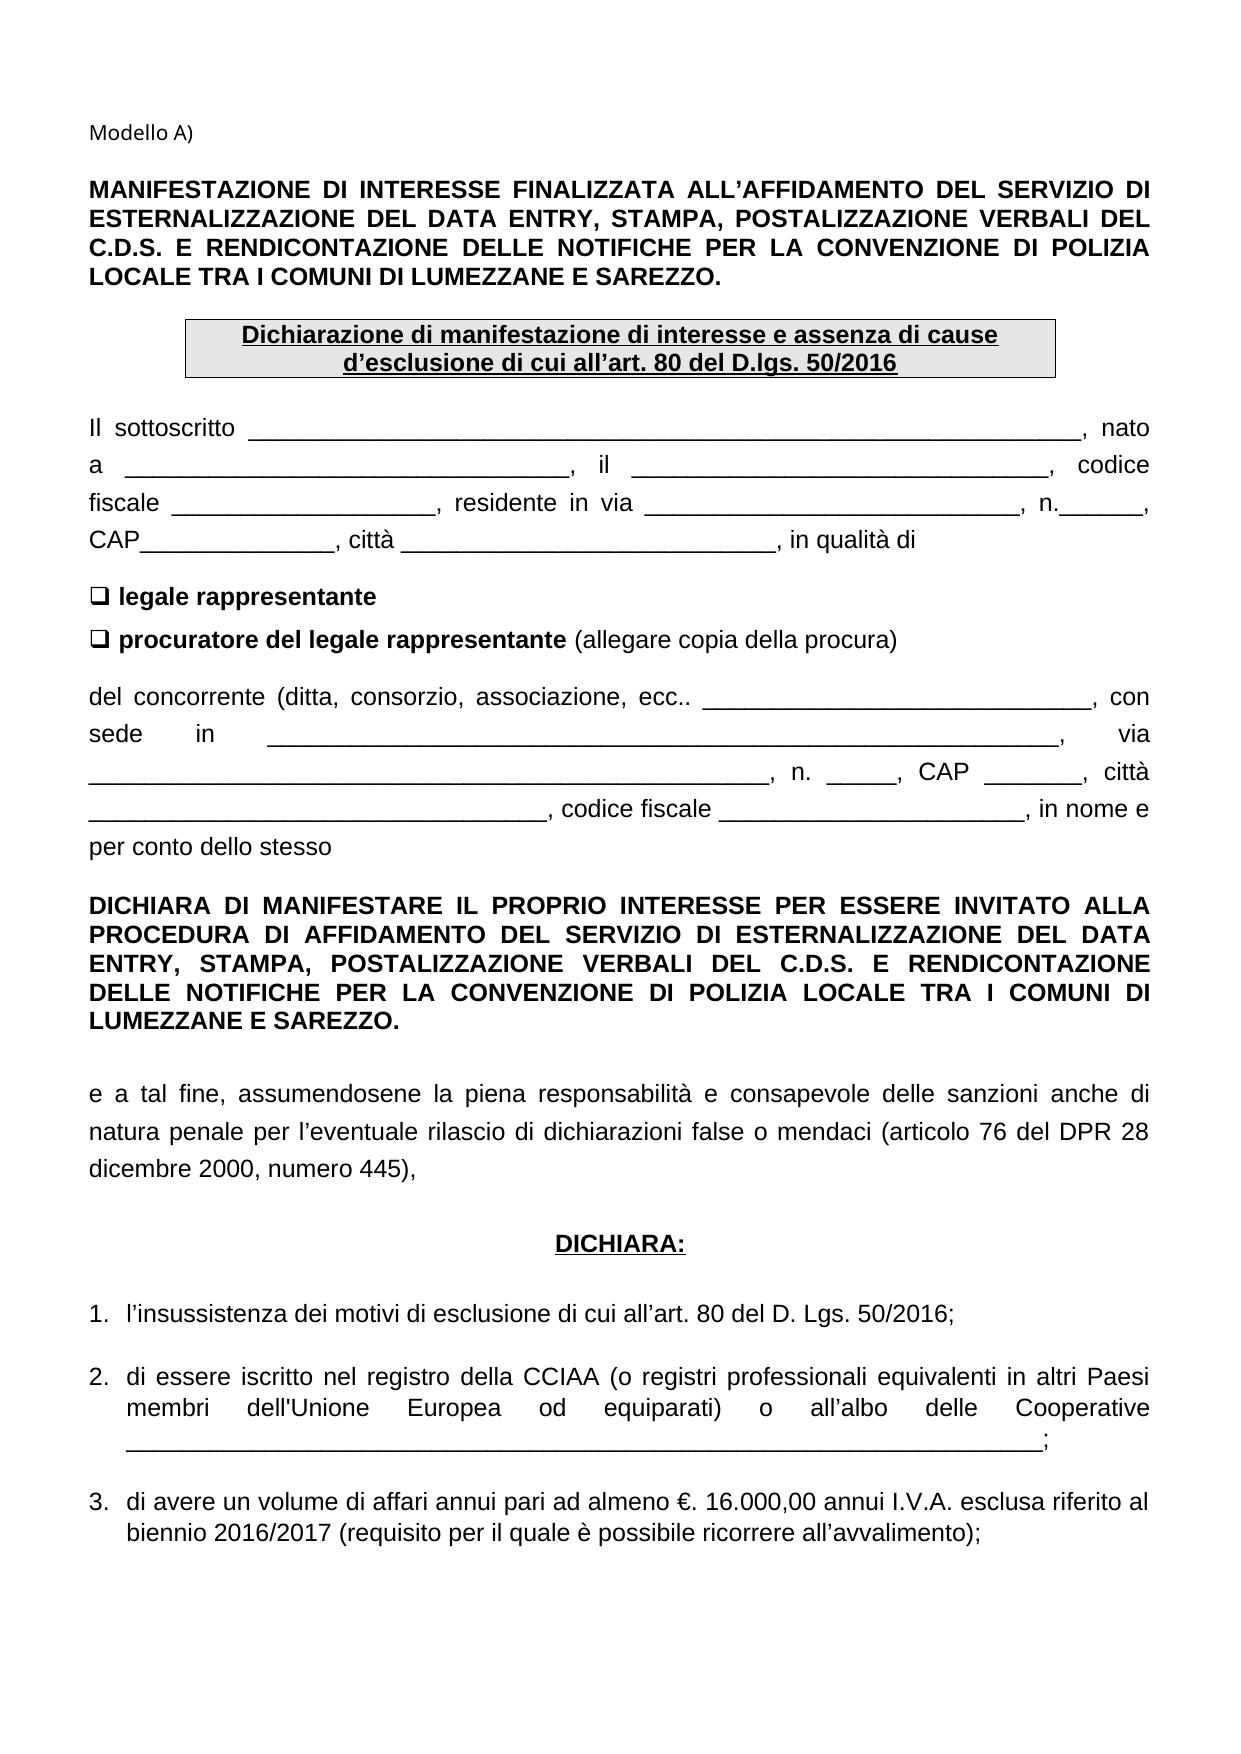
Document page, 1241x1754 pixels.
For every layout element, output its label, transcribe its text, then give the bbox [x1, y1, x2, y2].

text DICHIARA DI MANIFESTARE IL PROPRIO INTERESSE PER ESSERE INVITATO ALLA PROCEDURA DI AFFIDAMENTO DEL SERVIZIO DI ESTERNALIZZAZIONE DEL DATA ENTRY, STAMPA, POSTALIZZAZIONE VERBALI DEL C.D.S. E RENDICONTAZIONE DELLE NOTIFICHE PER LA CONVENZIONE DI POLIZIA LOCALE TRA I COMUNI DI LUMEZZANE E SAREZZO. [89, 891, 1152, 1035]
text Modello A) [89, 118, 1152, 147]
list l’insussistenza dei motivi di esclusione di cui all’art. 80 del D. Lgs. 50/2016; [89, 1298, 1152, 1329]
list di essere iscritto nel registro della CCIAA (o registri professionali equivalenti in altri Paesi membri dell'Unione Europea od equiparati) o all’albo delle Cooperative __________________________________________________________________; [89, 1360, 1152, 1454]
text e a tal fine, assumendosene la piena responsabilità e consapevole delle sanzioni anche di natura penale per l’eventuale rilascio di dichiarazioni false o mendaci (articolo 76 del DPR 28 dicembre 2000, numero 445), [89, 1073, 1152, 1185]
text Il sottoscritto ____________________________________________________________, nato a ________________________________, il ______________________________, codice fiscale ___________________, residente in via ___________________________, n.______, CAP______________, città ___________________________, in qualità di [89, 406, 1152, 556]
text del concorrente (ditta, consorzio, associazione, ecc.. ____________________________, con sede in _________________________________________________________, via _________________________________________________, n. _____, CAP _______, città _________________________________, codice fiscale ______________________, in nome e per conto dello stesso [89, 675, 1152, 863]
list procuratore del legale rappresentante (allegare copia della procura) [89, 619, 1152, 656]
list legale rappresentante [89, 575, 1152, 613]
table_header Dichiarazione di manifestazione di interesse e assenza di cause d’esclusione di cui all’art. 80 del D.lgs. 50/2016 [186, 320, 1055, 377]
text MANIFESTAZIONE DI INTERESSE FINALIZZATA ALL’AFFIDAMENTO DEL SERVIZIO DI ESTERNALIZZAZIONE DEL DATA ENTRY, STAMPA, POSTALIZZAZIONE VERBALI DEL C.D.S. E RENDICONTAZIONE DELLE NOTIFICHE PER LA CONVENZIONE DI POLIZIA LOCALE TRA I COMUNI DI LUMEZZANE E SAREZZO. [89, 175, 1152, 290]
list di avere un volume di affari annui pari ad almeno €. 16.000,00 annui I.V.A. esclusa riferito al biennio 2016/2017 (requisito per il quale è possibile ricorrere all’avvalimento); [89, 1485, 1152, 1548]
text DICHIARA: [89, 1223, 1152, 1260]
